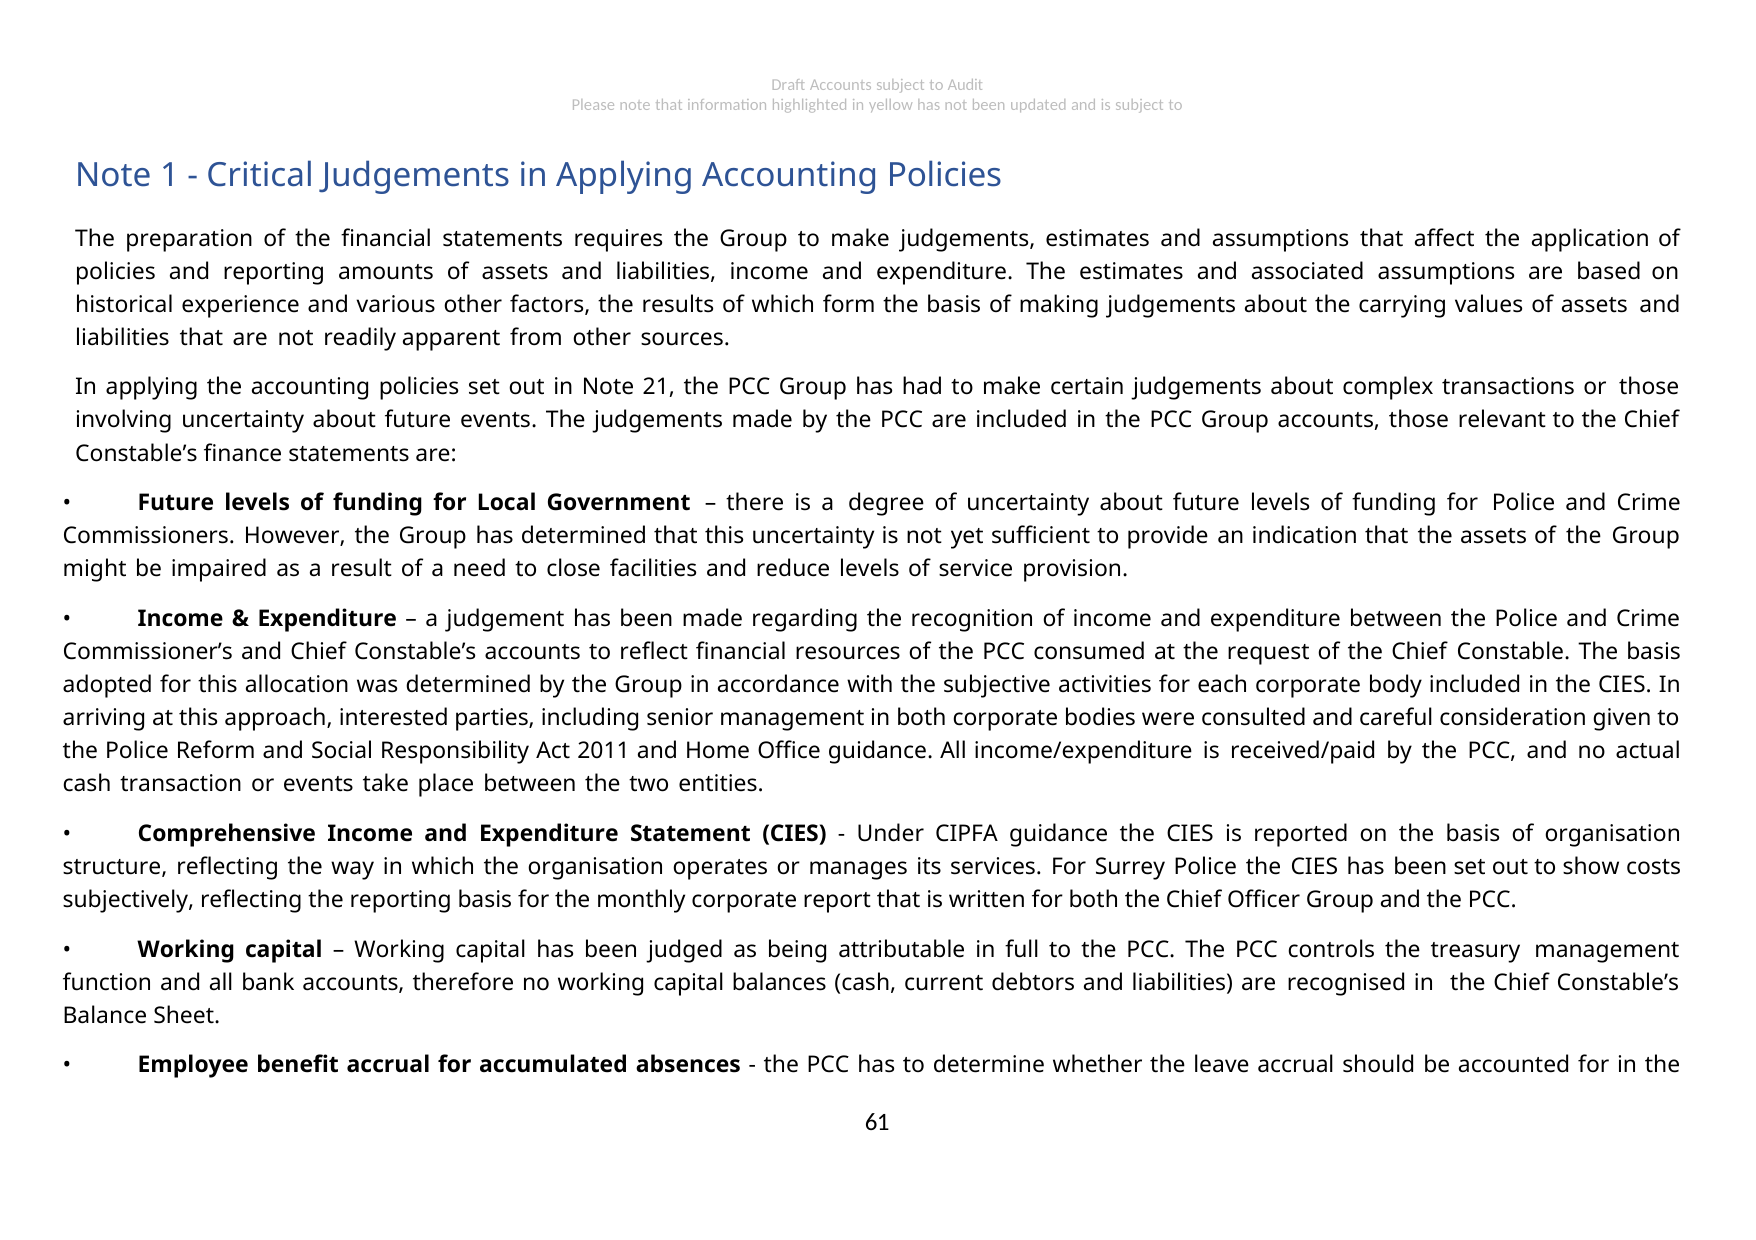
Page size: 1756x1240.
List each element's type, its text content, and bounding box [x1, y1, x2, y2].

list Employee benefit accrual for accumulated absences - the PCC has to determine whether the leave accrual should be accounted for in the [62, 1048, 1681, 1079]
text In applying the accounting policies set out in Note 21, the PCC Group has had to make certain judgements about complex transactions or those involving uncertainty about future events. The judgements made by the PCC are included in the PCC Group accounts, those relevant to the Chief Constable’s finance statements are: [75, 370, 1681, 468]
list Working capital – Working capital has been judged as being attributable in full to the PCC. The PCC controls the treasury management function and all bank accounts, therefore no working capital balances (cash, current debtors and liabilities) are recognised in the Chief Constable’s Balance Sheet. [62, 932, 1681, 1030]
list Income & Expenditure – a judgement has been made regarding the recognition of income and expenditure between the Police and Crime Commissioner’s and Chief Constable’s accounts to reflect financial resources of the PCC consumed at the request of the Chief Constable. The basis adopted for this allocation was determined by the Group in accordance with the subjective activities for each corporate body included in the CIES. In arriving at this approach, interested parties, including senior management in both corporate bodies were consulted and careful consideration given to the Police Reform and Social Responsibility Act 2011 and Home Office guidance. All income/expenditure is received/paid by the PCC, and no actual cash transaction or events take place between the two entities. [62, 602, 1681, 799]
text The preparation of the financial statements requires the Group to make judgements, estimates and assumptions that affect the application of policies and reporting amounts of assets and liabilities, income and expenditure. The estimates and associated assumptions are based on historical experience and various other factors, the results of which form the basis of making judgements about the carrying values of assets and liabilities that are not readily apparent from other sources. [75, 221, 1680, 352]
list Comprehensive Income and Expenditure Statement (CIES) - Under CIPFA guidance the CIES is reported on the basis of organisation structure, reflecting the way in which the organisation operates or manages its services. For Surrey Police the CIES has been set out to show costs subjectively, reflecting the reporting basis for the monthly corporate report that is written for both the Chief Officer Group and the PCC. [62, 817, 1681, 914]
list Future levels of funding for Local Government – there is a degree of uncertainty about future levels of funding for Police and Crime Commissioners. However, the Group has determined that this uncertainty is not yet sufficient to provide an indication that the assets of the Group might be impaired as a result of a need to close facilities and reduce levels of service provision. [62, 486, 1681, 583]
subtitle Note 1 - Critical Judgements in Applying Accounting Policies [75, 151, 1695, 196]
